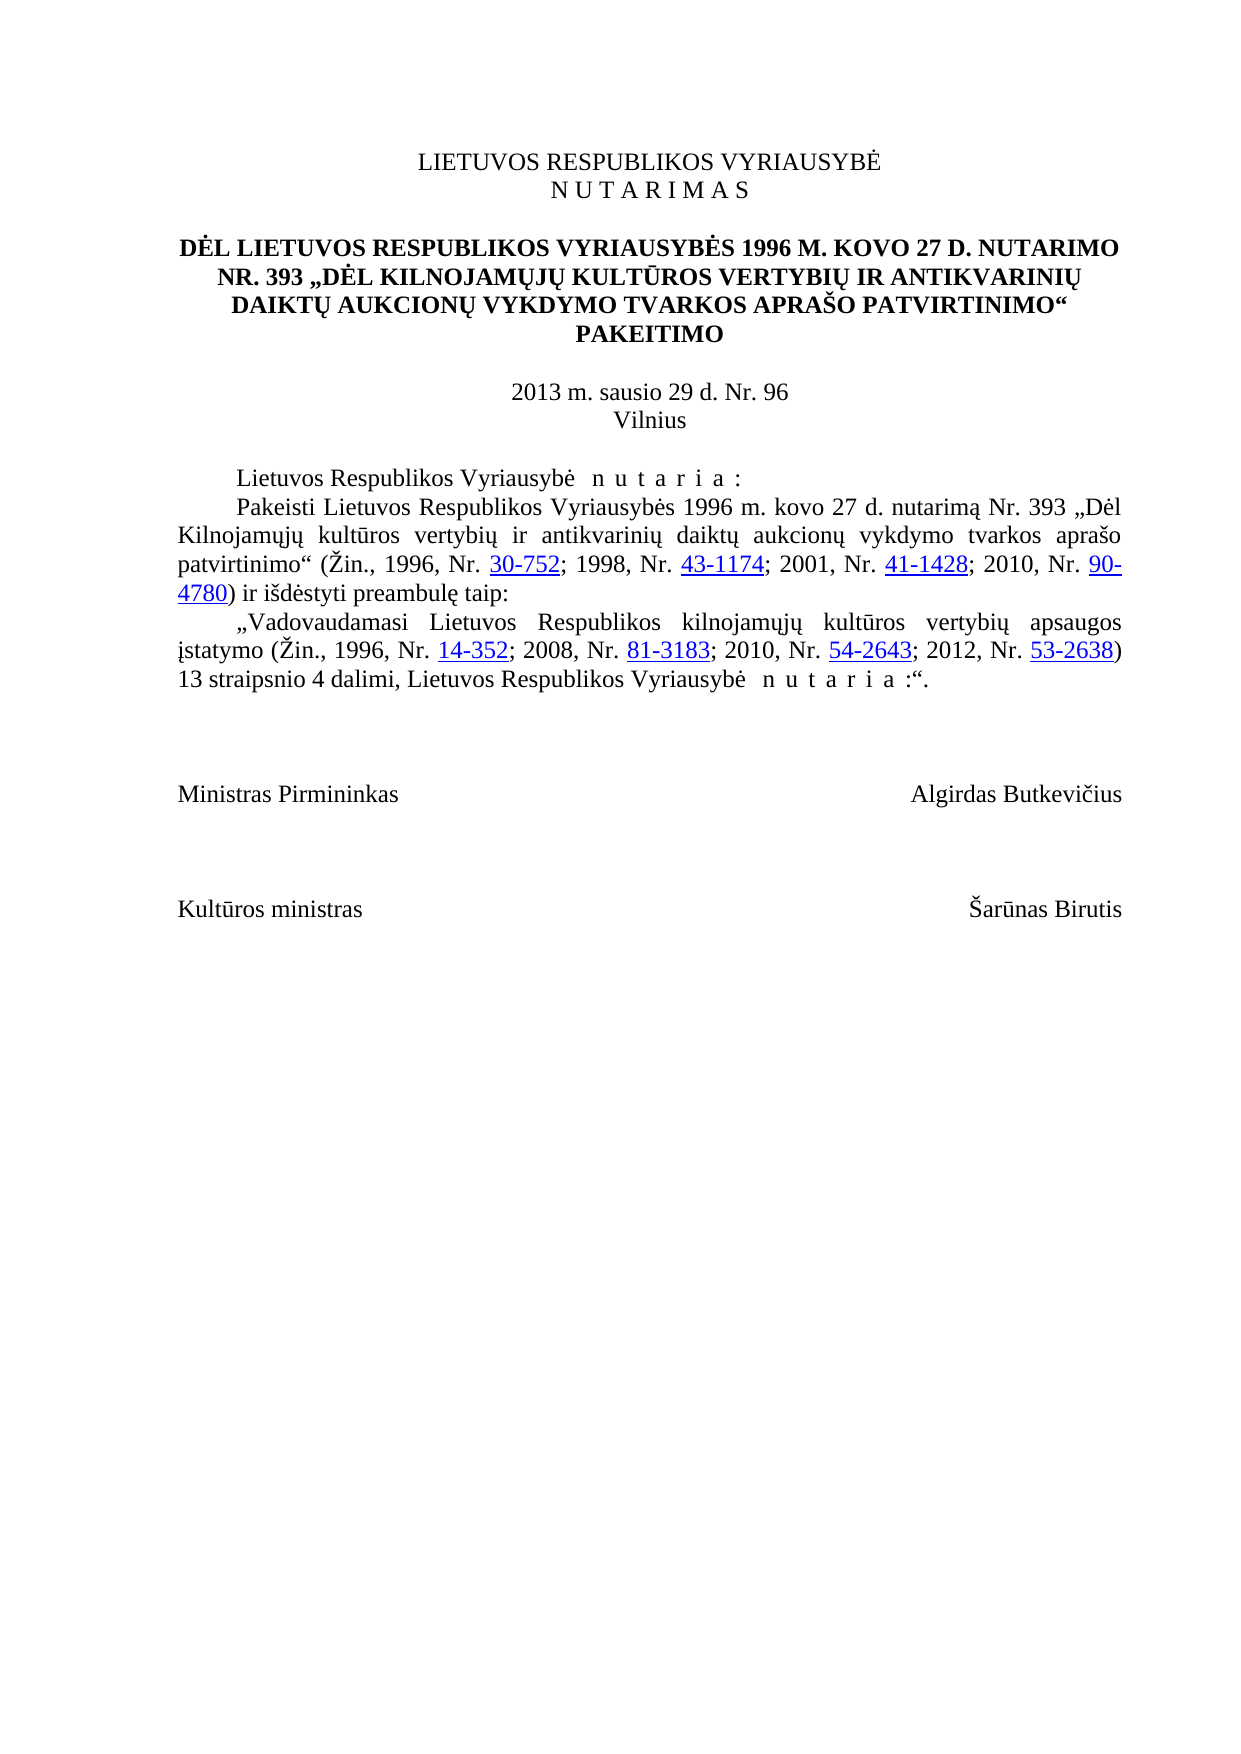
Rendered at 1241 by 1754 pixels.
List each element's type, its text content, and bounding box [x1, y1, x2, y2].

text Vilnius [177, 406, 1122, 434]
text NUTARIMAS [177, 176, 1122, 204]
text 2013 m. sausio 29 d. Nr. 96 [177, 377, 1122, 406]
text Ministras Pirmininkas Algirdas Butkevičius [177, 779, 1122, 808]
text Kultūros ministras Šarūnas Birutis [177, 894, 1122, 923]
text „Vadovaudamasi Lietuvos Respublikos kilnojamųjų kultūros vertybių apsaugos įstatymo (Žin., 1996, Nr. 14-352; 2008, Nr. 81-3183; 2010, Nr. 54-2643; 2012, Nr. 53-2638) 13 straipsnio 4 dalimi, Lietuvos Respublikos Vyriausybė nutaria:“. [177, 607, 1122, 693]
text Lietuvos Respublikos Vyriausybė [177, 147, 1122, 176]
text Lietuvos Respublikos Vyriausybė nutaria: [177, 463, 1122, 492]
text Dėl LIETUVOS RESPUBLIKOS VYRIAUSYBĖS 1996 M. KOVO 27 D. NUTARIMO NR. 393 „DĖL KILNOJAMŲJŲ KULTŪROS VERTYBIŲ IR ANTIKVARINIŲ DAIKTŲ AUKCIONŲ VYKDYMO TVARKOS APRAŠO PATVIRTINIMO“ PAKEITIMO [177, 233, 1122, 348]
text Pakeisti Lietuvos Respublikos Vyriausybės 1996 m. kovo 27 d. nutarimą Nr. 393 „Dėl Kilnojamųjų kultūros vertybių ir antikvarinių daiktų aukcionų vykdymo tvarkos aprašo patvirtinimo“ (Žin., 1996, Nr. 30-752; 1998, Nr. 43-1174; 2001, Nr. 41-1428; 2010, Nr. 90-4780) ir išdėstyti preambulę taip: [177, 492, 1122, 607]
